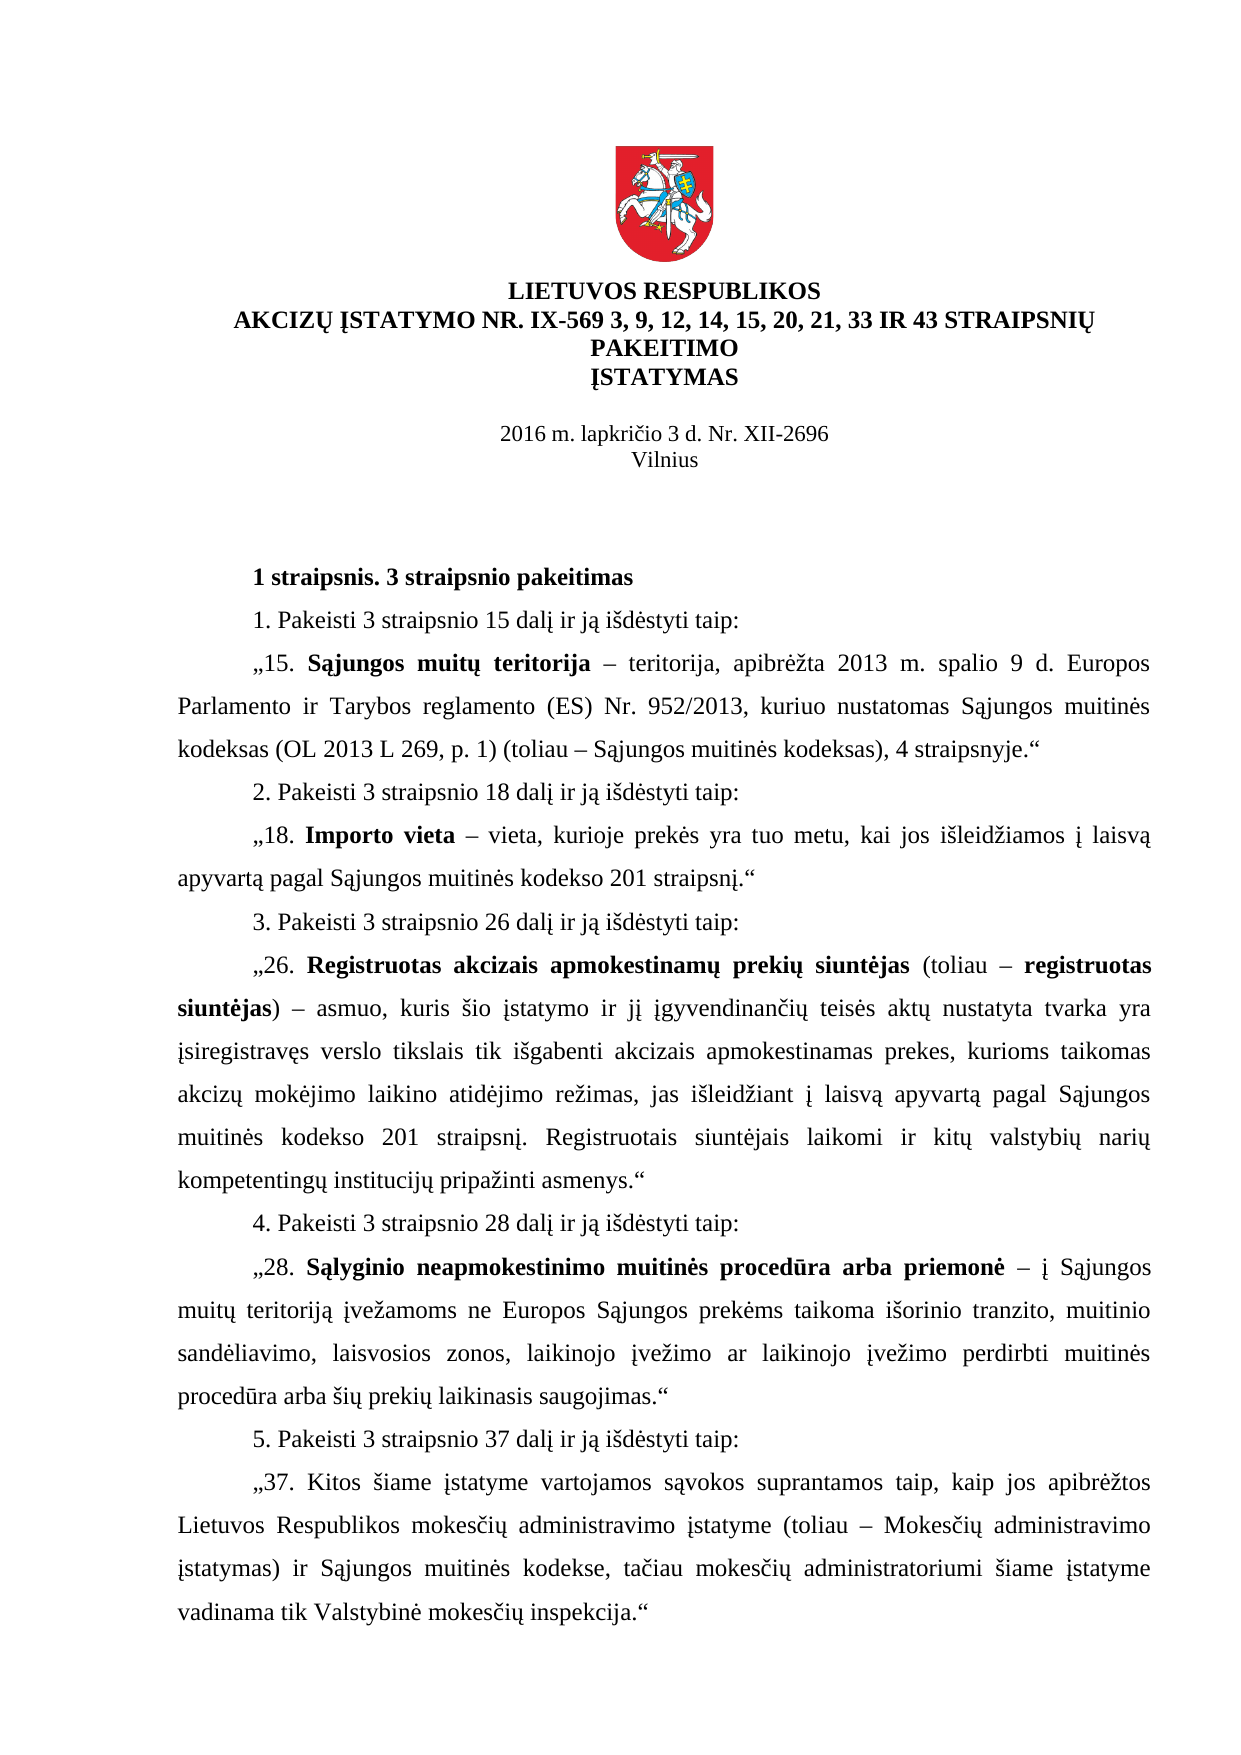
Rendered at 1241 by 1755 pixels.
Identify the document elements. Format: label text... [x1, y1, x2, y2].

text ĮSTATYMAS [177, 362, 1152, 391]
text AKCIZŲ ĮSTATYMO NR. IX-569 3, 9, 12, 14, 15, 20, 21, 33 IR 43 STRAIPSNIŲ PAKEITIMO [177, 305, 1152, 362]
text 3. Pakeisti 3 straipsnio 26 dalį ir ją išdėstyti taip: [177, 907, 1152, 935]
text 1. Pakeisti 3 straipsnio 15 dalį ir ją išdėstyti taip: [177, 605, 1152, 633]
text LIETUVOS RESPUBLIKOS [177, 276, 1152, 305]
text 5. Pakeisti 3 straipsnio 37 dalį ir ją išdėstyti taip: [177, 1424, 1152, 1453]
text 2016 m. lapkričio 3 d. Nr. XII-2696 [177, 420, 1152, 446]
text „15. Sąjungos muitų teritorija – teritorija, apibrėžta 2013 m. spalio 9 d. Europos Parlamento ir Tarybos reglamento (ES) Nr. 952/2013, kuriuo nustatomas Sąjungos muitinės kodeksas (OL 2013 L 269, p. 1) (toliau – Sąjungos muitinės kodeksas), 4 straipsnyje.“ [177, 648, 1152, 763]
text Vilnius [177, 446, 1152, 472]
text 1 straipsnis. 3 straipsnio pakeitimas [177, 562, 1152, 590]
text „37. Kitos šiame įstatyme vartojamos sąvokos suprantamos taip, kaip jos apibrėžtos Lietuvos Respublikos mokesčių administravimo įstatyme (toliau – Mokesčių administravimo įstatymas) ir Sąjungos muitinės kodekse, tačiau mokesčių administratoriumi šiame įstatyme vadinama tik Valstybinė mokesčių inspekcija.“ [177, 1467, 1152, 1625]
text „28. Sąlyginio neapmokestinimo muitinės procedūra arba priemonė – į Sąjungos muitų teritoriją įvežamoms ne Europos Sąjungos prekėms taikoma išorinio tranzito, muitinio sandėliavimo, laisvosios zonos, laikinojo įvežimo ar laikinojo įvežimo perdirbti muitinės procedūra arba šių prekių laikinasis saugojimas.“ [177, 1252, 1152, 1410]
text „18. Importo vieta – vieta, kurioje prekės yra tuo metu, kai jos išleidžiamos į laisvą apyvartą pagal Sąjungos muitinės kodekso 201 straipsnį.“ [177, 820, 1152, 892]
text 2. Pakeisti 3 straipsnio 18 dalį ir ją išdėstyti taip: [177, 777, 1152, 806]
text 4. Pakeisti 3 straipsnio 28 dalį ir ją išdėstyti taip: [177, 1208, 1152, 1237]
text „26. Registruotas akcizais apmokestinamų prekių siuntėjas (toliau – registruotas siuntėjas) – asmuo, kuris šio įstatymo ir jį įgyvendinančių teisės aktų nustatyta tvarka yra įsiregistravęs verslo tikslais tik išgabenti akcizais apmokestinamas prekes, kurioms taikomas akcizų mokėjimo laikino atidėjimo režimas, jas išleidžiant į laisvą apyvartą pagal Sąjungos muitinės kodekso 201 straipsnį. Registruotais siuntėjais laikomi ir kitų valstybių narių kompetentingų institucijų pripažinti asmenys.“ [177, 950, 1152, 1194]
